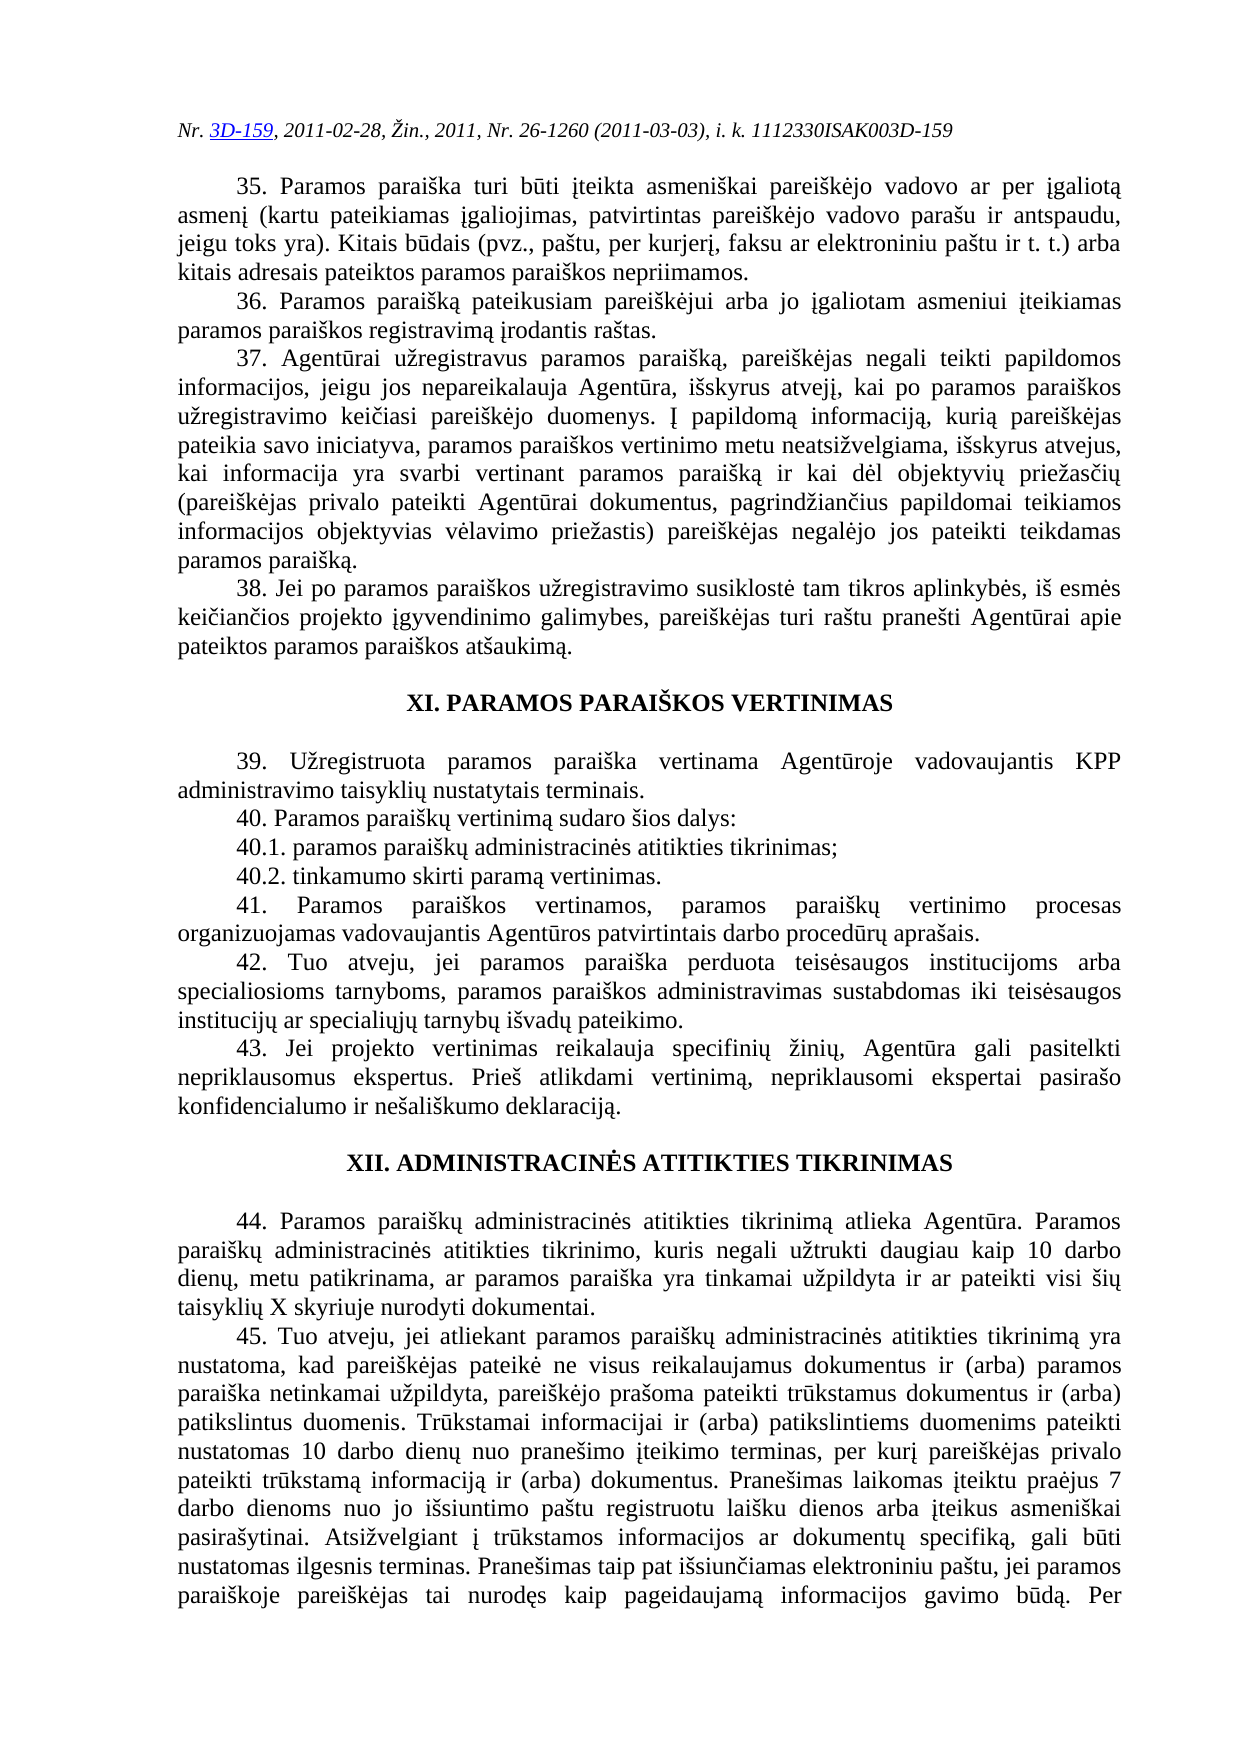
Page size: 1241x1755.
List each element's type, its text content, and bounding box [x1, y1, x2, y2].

text 43. Jei projekto vertinimas reikalauja specifinių žinių, Agentūra gali pasitelkti nepriklausomus ekspertus. Prieš atlikdami vertinimą, nepriklausomi ekspertai pasirašo konfidencialumo ir nešališkumo deklaraciją. [177, 1033, 1122, 1120]
text XI. PARAMOS PARAIŠKOS VERTINIMAS [177, 688, 1122, 717]
text 40. Paramos paraiškų vertinimą sudaro šios dalys: [177, 803, 1122, 832]
text Nr. 3D-159, 2011-02-28, Žin., 2011, Nr. 26-1260 (2011-03-03), i. k. 1112330ISAK003D-159 [177, 118, 1122, 142]
text 37. Agentūrai užregistravus paramos paraišką, pareiškėjas negali teikti papildomos informacijos, jeigu jos nepareikalauja Agentūra, išskyrus atvejį, kai po paramos paraiškos užregistravimo keičiasi pareiškėjo duomenys. Į papildomą informaciją, kurią pareiškėjas pateikia savo iniciatyva, paramos paraiškos vertinimo metu neatsižvelgiama, išskyrus atvejus, kai informacija yra svarbi vertinant paramos paraišką ir kai dėl objektyvių priežasčių (pareiškėjas privalo pateikti Agentūrai dokumentus, pagrindžiančius papildomai teikiamos informacijos objektyvias vėlavimo priežastis) pareiškėjas negalėjo jos pateikti teikdamas paramos paraišką. [177, 343, 1122, 573]
text 40.2. tinkamumo skirti paramą vertinimas. [177, 861, 1122, 890]
text 44. Paramos paraiškų administracinės atitikties tikrinimą atlieka Agentūra. Paramos paraiškų administracinės atitikties tikrinimo, kuris negali užtrukti daugiau kaip 10 darbo dienų, metu patikrinama, ar paramos paraiška yra tinkamai užpildyta ir ar pateikti visi šių taisyklių X skyriuje nurodyti dokumentai. [177, 1206, 1122, 1321]
text 42. Tuo atveju, jei paramos paraiška perduota teisėsaugos institucijoms arba specialiosioms tarnyboms, paramos paraiškos administravimas sustabdomas iki teisėsaugos institucijų ar specialiųjų tarnybų išvadų pateikimo. [177, 947, 1122, 1033]
text 41. Paramos paraiškos vertinamos, paramos paraiškų vertinimo procesas organizuojamas vadovaujantis Agentūros patvirtintais darbo procedūrų aprašais. [177, 890, 1122, 947]
text XII. ADMINISTRACINĖS ATITIKTIES TIKRINIMAS [177, 1148, 1122, 1177]
text 45. Tuo atveju, jei atliekant paramos paraiškų administracinės atitikties tikrinimą yra nustatoma, kad pareiškėjas pateikė ne visus reikalaujamus dokumentus ir (arba) paramos paraiška netinkamai užpildyta, pareiškėjo prašoma pateikti trūkstamus dokumentus ir (arba) patikslintus duomenis. Trūkstamai informacijai ir (arba) patikslintiems duomenims pateikti nustatomas 10 darbo dienų nuo pranešimo įteikimo terminas, per kurį pareiškėjas privalo pateikti trūkstamą informaciją ir (arba) dokumentus. Pranešimas laikomas įteiktu praėjus 7 darbo dienoms nuo jo išsiuntimo paštu registruotu laišku dienos arba įteikus asmeniškai pasirašytinai. Atsižvelgiant į trūkstamos informacijos ar dokumentų specifiką, gali būti nustatomas ilgesnis terminas. Pranešimas taip pat išsiunčiamas elektroniniu paštu, jei paramos paraiškoje pareiškėjas tai nurodęs kaip pageidaujamą informacijos gavimo būdą. Per [177, 1321, 1122, 1608]
text 38. Jei po paramos paraiškos užregistravimo susiklostė tam tikros aplinkybės, iš esmės keičiančios projekto įgyvendinimo galimybes, pareiškėjas turi raštu pranešti Agentūrai apie pateiktos paramos paraiškos atšaukimą. [177, 573, 1122, 660]
text 40.1. paramos paraiškų administracinės atitikties tikrinimas; [177, 832, 1122, 861]
text 36. Paramos paraišką pateikusiam pareiškėjui arba jo įgaliotam asmeniui įteikiamas paramos paraiškos registravimą įrodantis raštas. [177, 286, 1122, 343]
text 39. Užregistruota paramos paraiška vertinama Agentūroje vadovaujantis KPP administravimo taisyklių nustatytais terminais. [177, 746, 1122, 803]
text 35. Paramos paraiška turi būti įteikta asmeniškai pareiškėjo vadovo ar per įgaliotą asmenį (kartu pateikiamas įgaliojimas, patvirtintas pareiškėjo vadovo parašu ir antspaudu, jeigu toks yra). Kitais būdais (pvz., paštu, per kurjerį, faksu ar elektroniniu paštu ir t. t.) arba kitais adresais pateiktos paramos paraiškos nepriimamos. [177, 171, 1122, 286]
